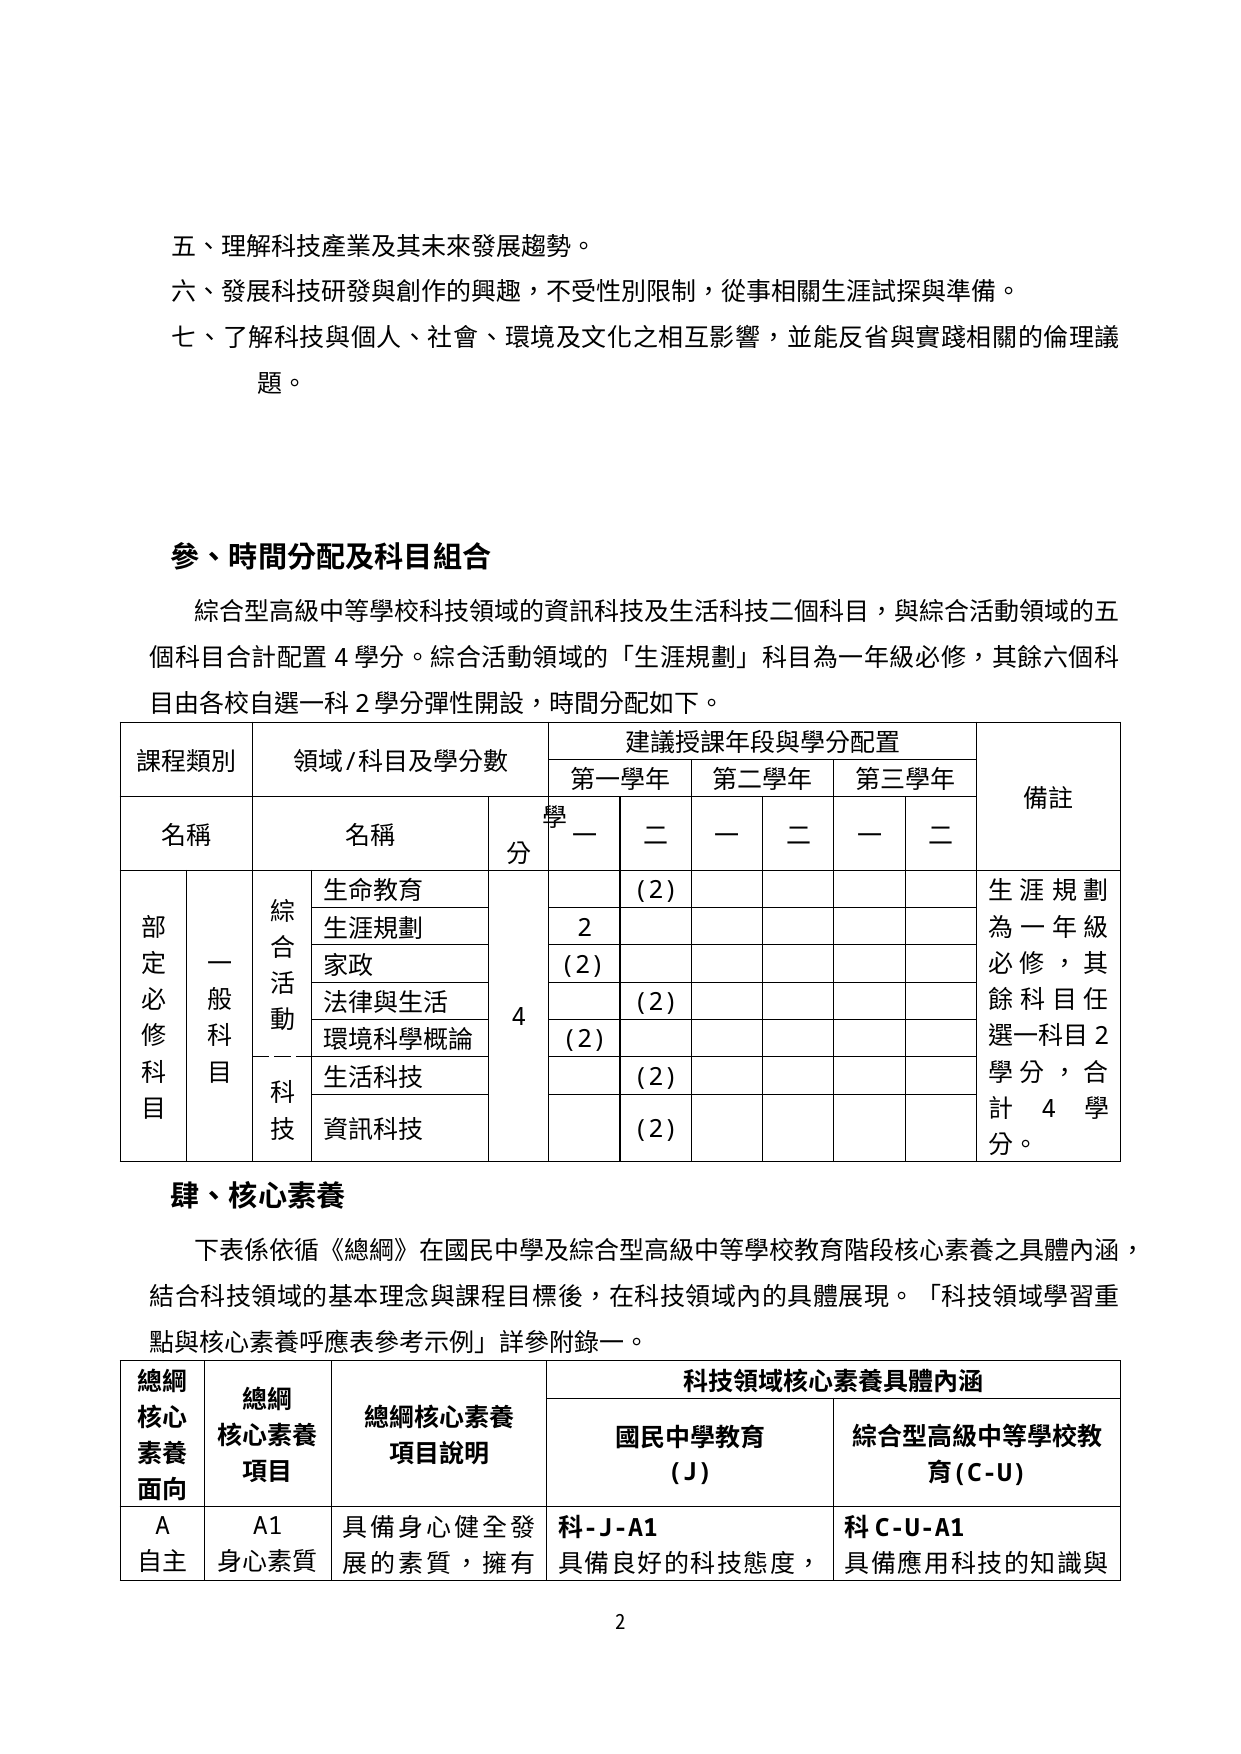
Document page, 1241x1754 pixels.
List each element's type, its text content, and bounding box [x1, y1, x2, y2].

table_cell [621, 945, 691, 982]
table_cell 生涯規劃 [312, 908, 488, 944]
table_cell [621, 908, 691, 944]
table_cell 資訊科技 [312, 1095, 488, 1161]
table_cell 一般科目 [187, 871, 252, 1161]
table_cell [549, 1057, 619, 1093]
table_header 總綱 核心素養 項目 [205, 1361, 331, 1506]
table_cell [763, 945, 833, 982]
table_cell (2) [621, 1057, 691, 1093]
table_cell 一 [549, 797, 619, 870]
table_cell 二 [621, 797, 691, 870]
table_cell 二 [763, 797, 833, 870]
table_cell [763, 1095, 833, 1161]
table_cell A1 身心素質 [205, 1507, 331, 1580]
table_cell 生涯規劃為一年級必修，其餘科目任選一科目2學分，合計4學分。 [977, 871, 1120, 1161]
table_cell [763, 871, 833, 907]
table_cell [621, 1020, 691, 1056]
table_cell 第三學年 [834, 760, 976, 796]
text 參、時間分配及科目組合 [120, 531, 1120, 577]
table_cell 第二學年 [692, 760, 833, 796]
table_cell [763, 908, 833, 944]
table_header 建議授課年段與學分配置 [549, 723, 976, 759]
table_cell [692, 945, 762, 982]
table_cell [906, 983, 976, 1019]
table_cell [692, 1020, 762, 1056]
table_cell 家政 [312, 945, 488, 982]
table_header 領域/科目及學分數 [253, 723, 548, 796]
table_cell [763, 1020, 833, 1056]
table_cell [692, 871, 762, 907]
text 六、發展科技研發與創作的興趣，不受性別限制，從事相關生涯試探與準備。 [172, 264, 1120, 310]
table_cell [834, 983, 905, 1019]
table_header 科技領域核心素養具體內涵 [547, 1361, 1120, 1397]
table_cell 綜合型高級中等學校教育(C-U) [834, 1399, 1120, 1506]
table_cell (2) [621, 983, 691, 1019]
table_cell 生命教育 [312, 871, 488, 907]
table_cell 國民中學教育 (J) [547, 1399, 833, 1506]
table_cell 綜合活動 [253, 871, 311, 1056]
table_cell [692, 1095, 762, 1161]
table_cell 部定必修科目 [121, 871, 186, 1161]
table_cell [834, 945, 905, 982]
table_cell 4 [489, 871, 548, 1161]
table_cell [549, 871, 619, 907]
table_cell 第一學年 [549, 760, 691, 796]
table_cell [763, 983, 833, 1019]
table_cell [906, 908, 976, 944]
table_cell [692, 983, 762, 1019]
table_cell [906, 945, 976, 982]
table_cell [692, 908, 762, 944]
table_cell (2) [621, 1095, 691, 1161]
table_cell [834, 908, 905, 944]
table_cell 2 [549, 908, 619, 944]
table_cell [834, 871, 905, 907]
table_cell [763, 1057, 833, 1093]
text 七、了解科技與個人、社會、環境及文化之相互影響，並能反省與實踐相關的倫理議題。 [172, 310, 1120, 402]
table_cell [834, 1020, 905, 1056]
table_cell 生活科技 [312, 1057, 488, 1093]
table_cell A 自主行動 [121, 1507, 204, 1580]
table_cell (2) [549, 1020, 619, 1056]
table_cell [692, 1057, 762, 1093]
table_cell 環境科學概論 [312, 1020, 488, 1056]
table_cell 法律與生活 [312, 983, 488, 1019]
text 綜合型高級中等學校科技領域的資訊科技及生活科技二個科目，與綜合活動領域的五個科目合計配置4學分。綜合活動領域的「生涯規劃」科目為一年級必修，其餘六個科目由各校自選一科2學分彈性開設，時間分配如下。 [149, 584, 1120, 722]
table_cell 科技 [253, 1056, 311, 1161]
table_cell 一 [834, 797, 905, 870]
table_header 備註 [977, 723, 1120, 870]
table_cell 科-J-A1 具備良好的科技態度， [547, 1507, 833, 1580]
table_cell 學分 [489, 797, 548, 870]
table_cell [906, 1020, 976, 1056]
text 肆、核心素養 [120, 1169, 1120, 1215]
table_cell 科C-U-A1 具備應用科技的知識與 [834, 1507, 1120, 1580]
table_header 總綱核心素養 項目說明 [332, 1361, 546, 1506]
table_cell [834, 1057, 905, 1093]
table_cell [906, 1095, 976, 1161]
table_cell [834, 1095, 905, 1161]
table_cell [549, 983, 619, 1019]
table_cell (2) [549, 945, 619, 982]
table_cell (2) [621, 871, 691, 907]
text 五、理解科技產業及其未來發展趨勢。 [172, 218, 1120, 264]
table_cell 一 [692, 797, 762, 870]
table_header 課程類別 [121, 723, 252, 796]
table_cell 二 [906, 797, 976, 870]
table_cell 名稱 [121, 797, 252, 870]
table_cell [906, 871, 976, 907]
table_cell 名稱 [253, 797, 488, 870]
table_header 總綱核心素養面向 [121, 1361, 204, 1506]
table_cell 具備身心健全發展的素質，擁有 [332, 1507, 546, 1580]
text 下表係依循《總綱》在國民中學及綜合型高級中等學校教育階段核心素養之具體內涵，結合科技領域的基本理念與課程目標後，在科技領域內的具體展現。「科技領域學習重點與核心素養呼應表參考示例」詳參附錄一。 [149, 1223, 1120, 1360]
table_cell [549, 1095, 619, 1161]
table_cell [906, 1057, 976, 1093]
